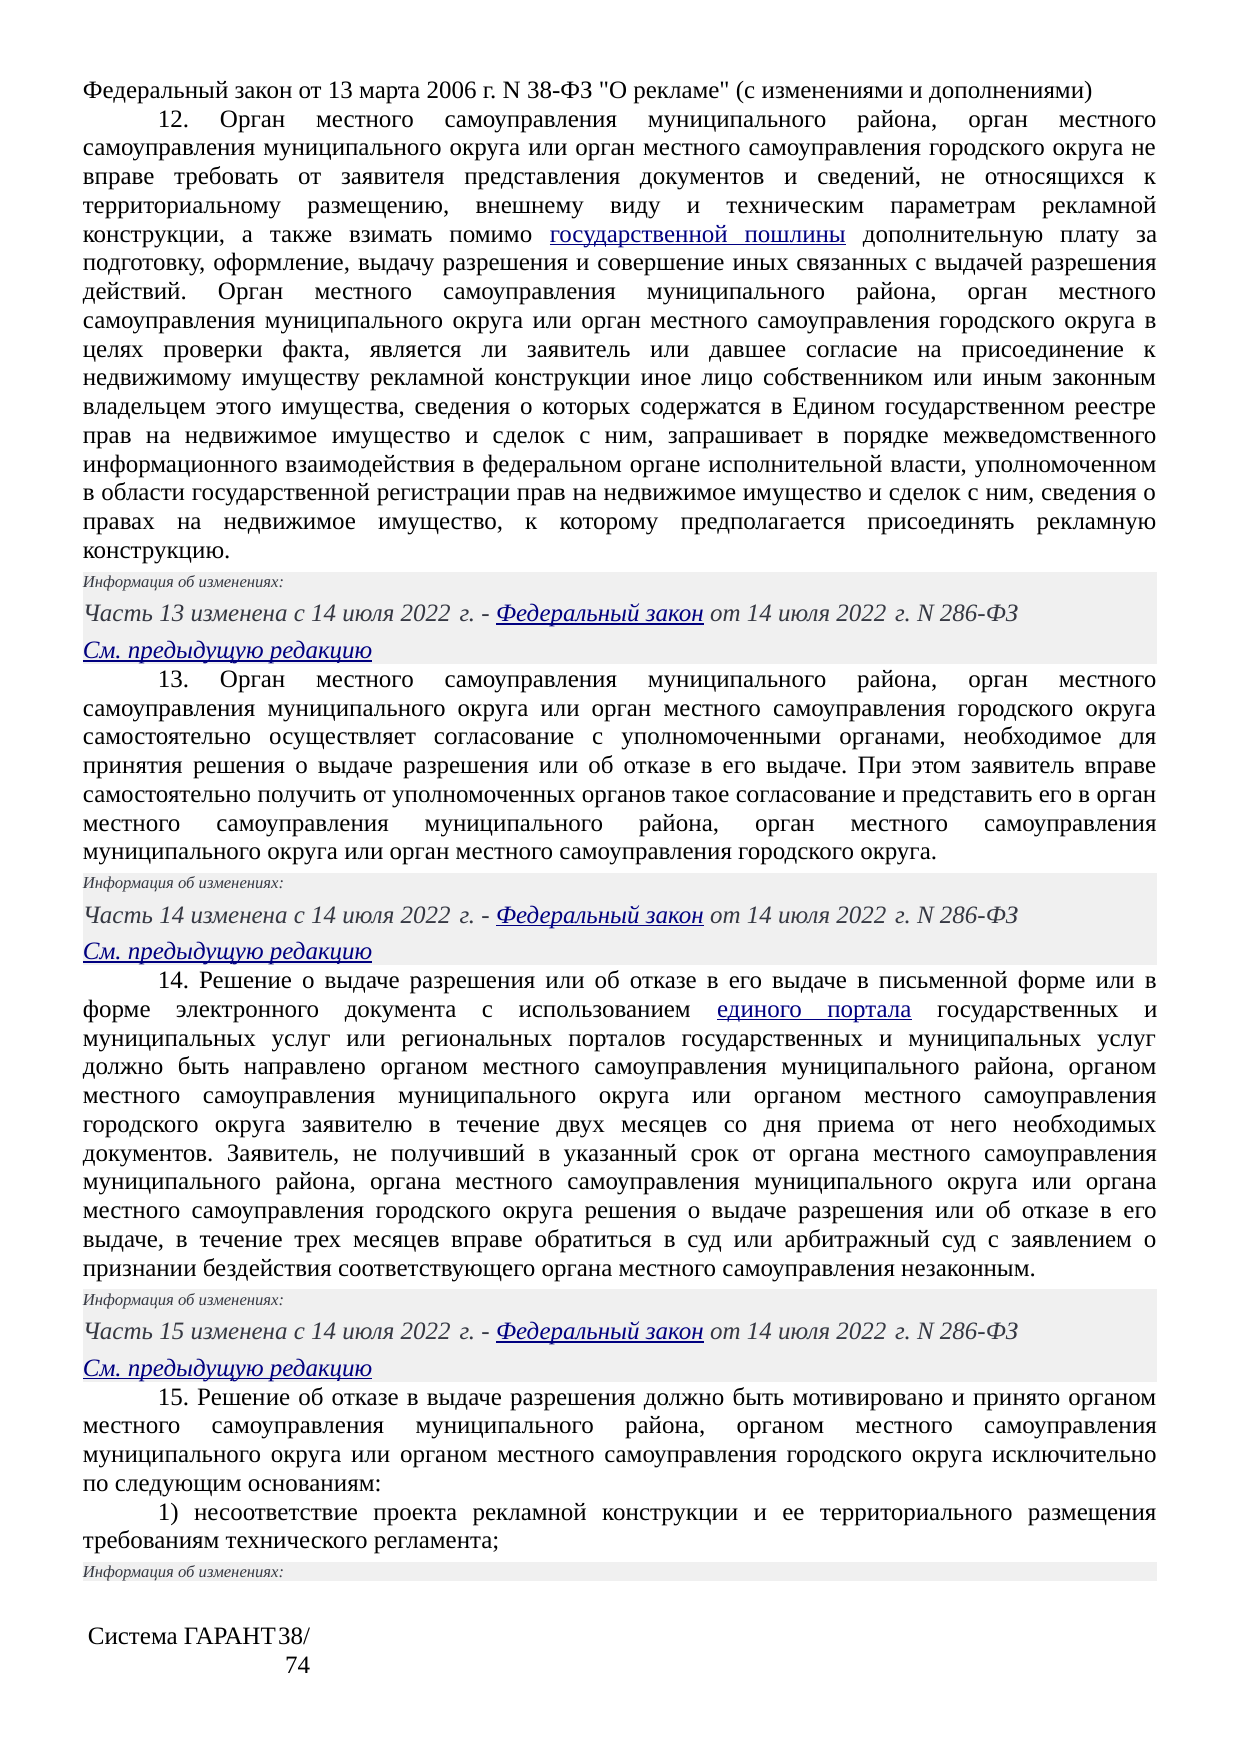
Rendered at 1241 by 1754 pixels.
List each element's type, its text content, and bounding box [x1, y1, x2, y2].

text Информация об изменениях: [286, 1289, 1157, 1308]
text См. предыдущую редакцию [374, 936, 1157, 965]
text 14. Решение о выдаче разрешения или об отказе в его выдаче в письменной форме или в форме электронного документа с использованием единого портала государственных и муниципальных услуг или региональных порталов государственных и муниципальных услуг должно быть направлено органом местного самоуправления муниципального района, органом местного самоуправления муниципального округа или органом местного самоуправления городского округа заявителю в течение двух месяцев со дня приема от него необходимых документов. Заявитель, не получивший в указанный срок от органа местного самоуправления муниципального района, органа местного самоуправления муниципального округа или органа местного самоуправления городского округа решения о выдаче разрешения или об отказе в его выдаче, в течение трех месяцев вправе обратиться в суд или арбитражный суд с заявлением о признании бездействия соответствующего органа местного самоуправления незаконным. [83, 965, 1157, 1281]
text Информация об изменениях: [286, 572, 1157, 591]
text См. предыдущую редакцию [374, 1353, 1157, 1382]
text См. предыдущую редакцию [374, 635, 1157, 664]
text Часть 15 изменена с 14 июля 2022 г. - Федеральный закон от 14 июля 2022 г. N 286-ФЗ [1021, 1316, 1157, 1345]
text 1) несоответствие проекта рекламной конструкции и ее территориального размещения требованиям технического регламента; [83, 1497, 1157, 1554]
text 12. Орган местного самоуправления муниципального района, орган местного самоуправления муниципального округа или орган местного самоуправления городского округа не вправе требовать от заявителя представления документов и сведений, не относящихся к территориальному размещению, внешнему виду и техническим параметрам рекламной конструкции, а также взимать помимо государственной пошлины дополнительную плату за подготовку, оформление, выдачу разрешения и совершение иных связанных с выдачей разрешения действий. Орган местного самоуправления муниципального района, орган местного самоуправления муниципального округа или орган местного самоуправления городского округа в целях проверки факта, является ли заявитель или давшее согласие на присоединение к недвижимому имуществу рекламной конструкции иное лицо собственником или иным законным владельцем этого имущества, сведения о которых содержатся в Едином государственном реестре прав на недвижимое имущество и сделок с ним, запрашивает в порядке межведомственного информационного взаимодействия в федеральном органе исполнительной власти, уполномоченном в области государственной регистрации прав на недвижимое имущество и сделок с ним, сведения о правах на недвижимое имущество, к которому предполагается присоединять рекламную конструкцию. [83, 104, 1157, 564]
text Информация об изменениях: [286, 1562, 1157, 1581]
text 13. Орган местного самоуправления муниципального района, орган местного самоуправления муниципального округа или орган местного самоуправления городского округа самостоятельно осуществляет согласование с уполномоченными органами, необходимое для принятия решения о выдаче разрешения или об отказе в его выдаче. При этом заявитель вправе самостоятельно получить от уполномоченных органов такое согласование и представить его в орган местного самоуправления муниципального района, орган местного самоуправления муниципального округа или орган местного самоуправления городского округа. [83, 664, 1157, 865]
text Информация об изменениях: [286, 873, 1157, 892]
text 15. Решение об отказе в выдаче разрешения должно быть мотивировано и принято органом местного самоуправления муниципального района, органом местного самоуправления муниципального округа или органом местного самоуправления городского округа исключительно по следующим основаниям: [83, 1382, 1157, 1497]
text Часть 14 изменена с 14 июля 2022 г. - Федеральный закон от 14 июля 2022 г. N 286-ФЗ [1021, 900, 1157, 929]
text Часть 13 изменена с 14 июля 2022 г. - Федеральный закон от 14 июля 2022 г. N 286-ФЗ [83, 598, 1157, 627]
